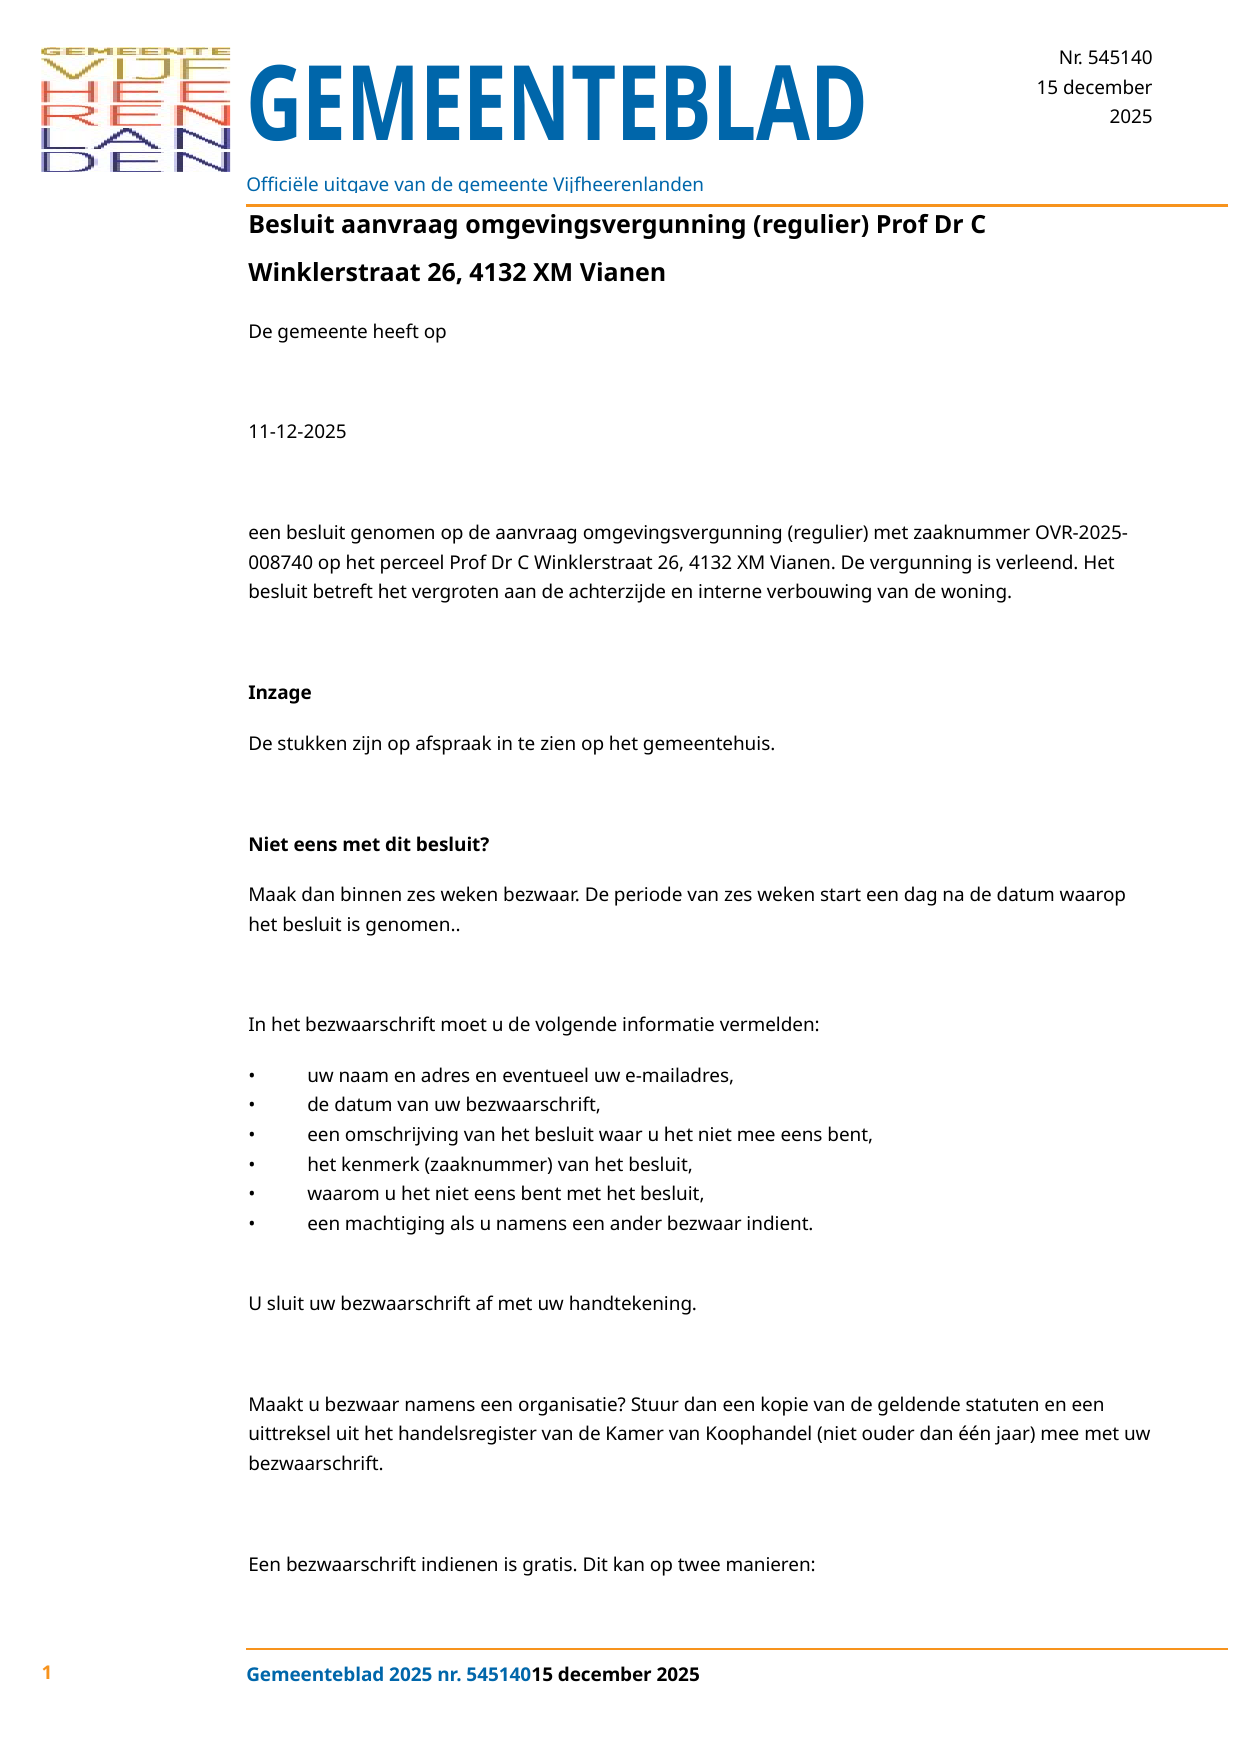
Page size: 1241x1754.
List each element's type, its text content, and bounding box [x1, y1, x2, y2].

text Een bezwaarschrift indienen is gratis. Dit kan op twee manieren: [248, 1551, 1152, 1577]
list de datum van uw bezwaarschrift, [248, 1092, 1152, 1117]
text Maakt u bezwaar namens een organisatie? Stuur dan een kopie van de geldende statuten en een uittreksel uit het handelsregister van de Kamer van Koophandel (niet ouder dan één jaar) mee met uw bezwaarschrift. [248, 1391, 1152, 1476]
list het kenmerk (zaaknummer) van het besluit, [248, 1151, 1152, 1177]
list uw naam en adres en eventueel uw e-mailadres, [248, 1062, 1152, 1088]
text De gemeente heeft op [248, 318, 1152, 344]
list een omschrijving van het besluit waar u het niet mee eens bent, [248, 1121, 1152, 1147]
list waarom u het niet eens bent met het besluit, [248, 1180, 1152, 1206]
text In het bezwaarschrift moet u de volgende informatie vermelden: [248, 1012, 1152, 1037]
text 11-12-2025 [248, 419, 1152, 444]
text Inzage [248, 679, 1152, 705]
picture [41, 47, 231, 172]
text De stukken zijn op afspraak in te zien op het gemeentehuis. [248, 730, 1152, 756]
text een besluit genomen op de aanvraag omgevingsvergunning (regulier) met zaaknummer OVR-2025-008740 op het perceel Prof Dr C Winklerstraat 26, 4132 XM Vianen. De vergunning is verleend. Het besluit betreft het vergroten aan de achterzijde en interne verbouwing van de woning. [248, 519, 1152, 604]
text U sluit uw bezwaarschrift af met uw handtekening. [248, 1290, 1152, 1316]
text Niet eens met dit besluit? [248, 831, 1152, 857]
text Maak dan binnen zes weken bezwaar. De periode van zes weken start een dag na de datum waarop het besluit is genomen.. [248, 881, 1152, 937]
text Besluit aanvraag omgevingsvergunning (regulier) Prof Dr C Winklerstraat 26, 4132 XM Vianen [248, 207, 1152, 288]
list een machtiging als u namens een ander bezwaar indient. [248, 1210, 1152, 1236]
